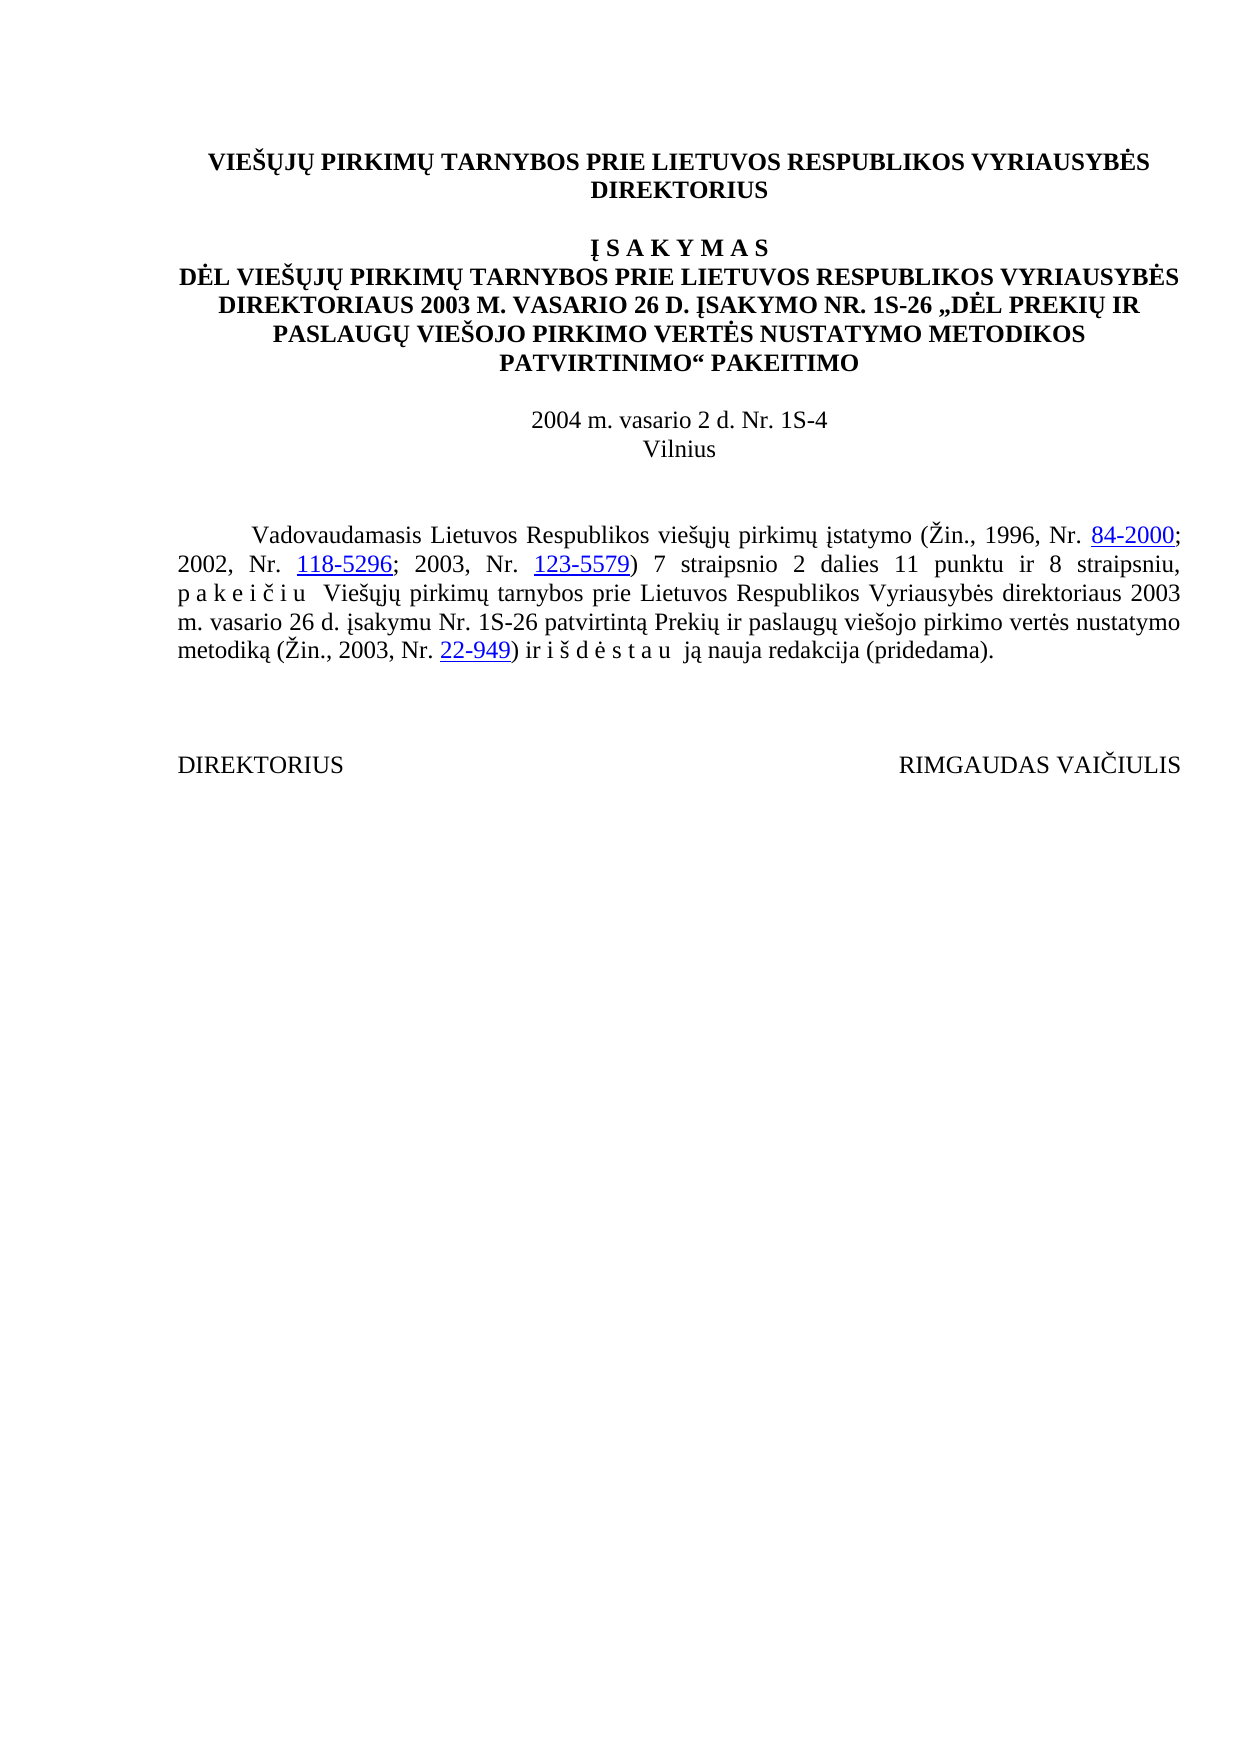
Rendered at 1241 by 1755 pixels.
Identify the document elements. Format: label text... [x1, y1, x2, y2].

text Direktorius Rimgaudas Vaičiulis [177, 751, 1181, 779]
text VIEŠŲJŲ PIRKIMŲ TARNYBOS PRIE LIETUVOS RESPUBLIKOS VYRIAUSYBĖS DIREKTORIUS [177, 147, 1181, 204]
text DĖL VIEŠŲJŲ PIRKIMŲ TARNYBOS PRIE LIETUVOS RESPUBLIKOS VYRIAUSYBĖS DIREKTORIAUS 2003 M. VASARIO 26 D. ĮSAKYMO NR. 1S-26 „DĖL PREKIŲ IR PASLAUGŲ VIEŠOJO PIRKIMO VERTĖS NUSTATYMO METODIKOS PATVIRTINIMO“ PAKEITIMO [177, 262, 1181, 377]
text Vadovaudamasis Lietuvos Respublikos viešųjų pirkimų įstatymo (Žin., 1996, Nr. 84-2000; 2002, Nr. 118-5296; 2003, Nr. 123-5579) 7 straipsnio 2 dalies 11 punktu ir 8 straipsniu, pakeičiu Viešųjų pirkimų tarnybos prie Lietuvos Respublikos Vyriausybės direktoriaus 2003 m. vasario 26 d. įsakymu Nr. 1S-26 patvirtintą Prekių ir paslaugų viešojo pirkimo vertės nustatymo metodiką (Žin., 2003, Nr. 22-949) ir išdėstau ją nauja redakcija (pridedama). [177, 521, 1181, 664]
text 2004 m. vasario 2 d. Nr. 1S-4 [177, 406, 1181, 434]
text Į S A K Y M A S [177, 233, 1181, 262]
text Vilnius [177, 434, 1181, 463]
